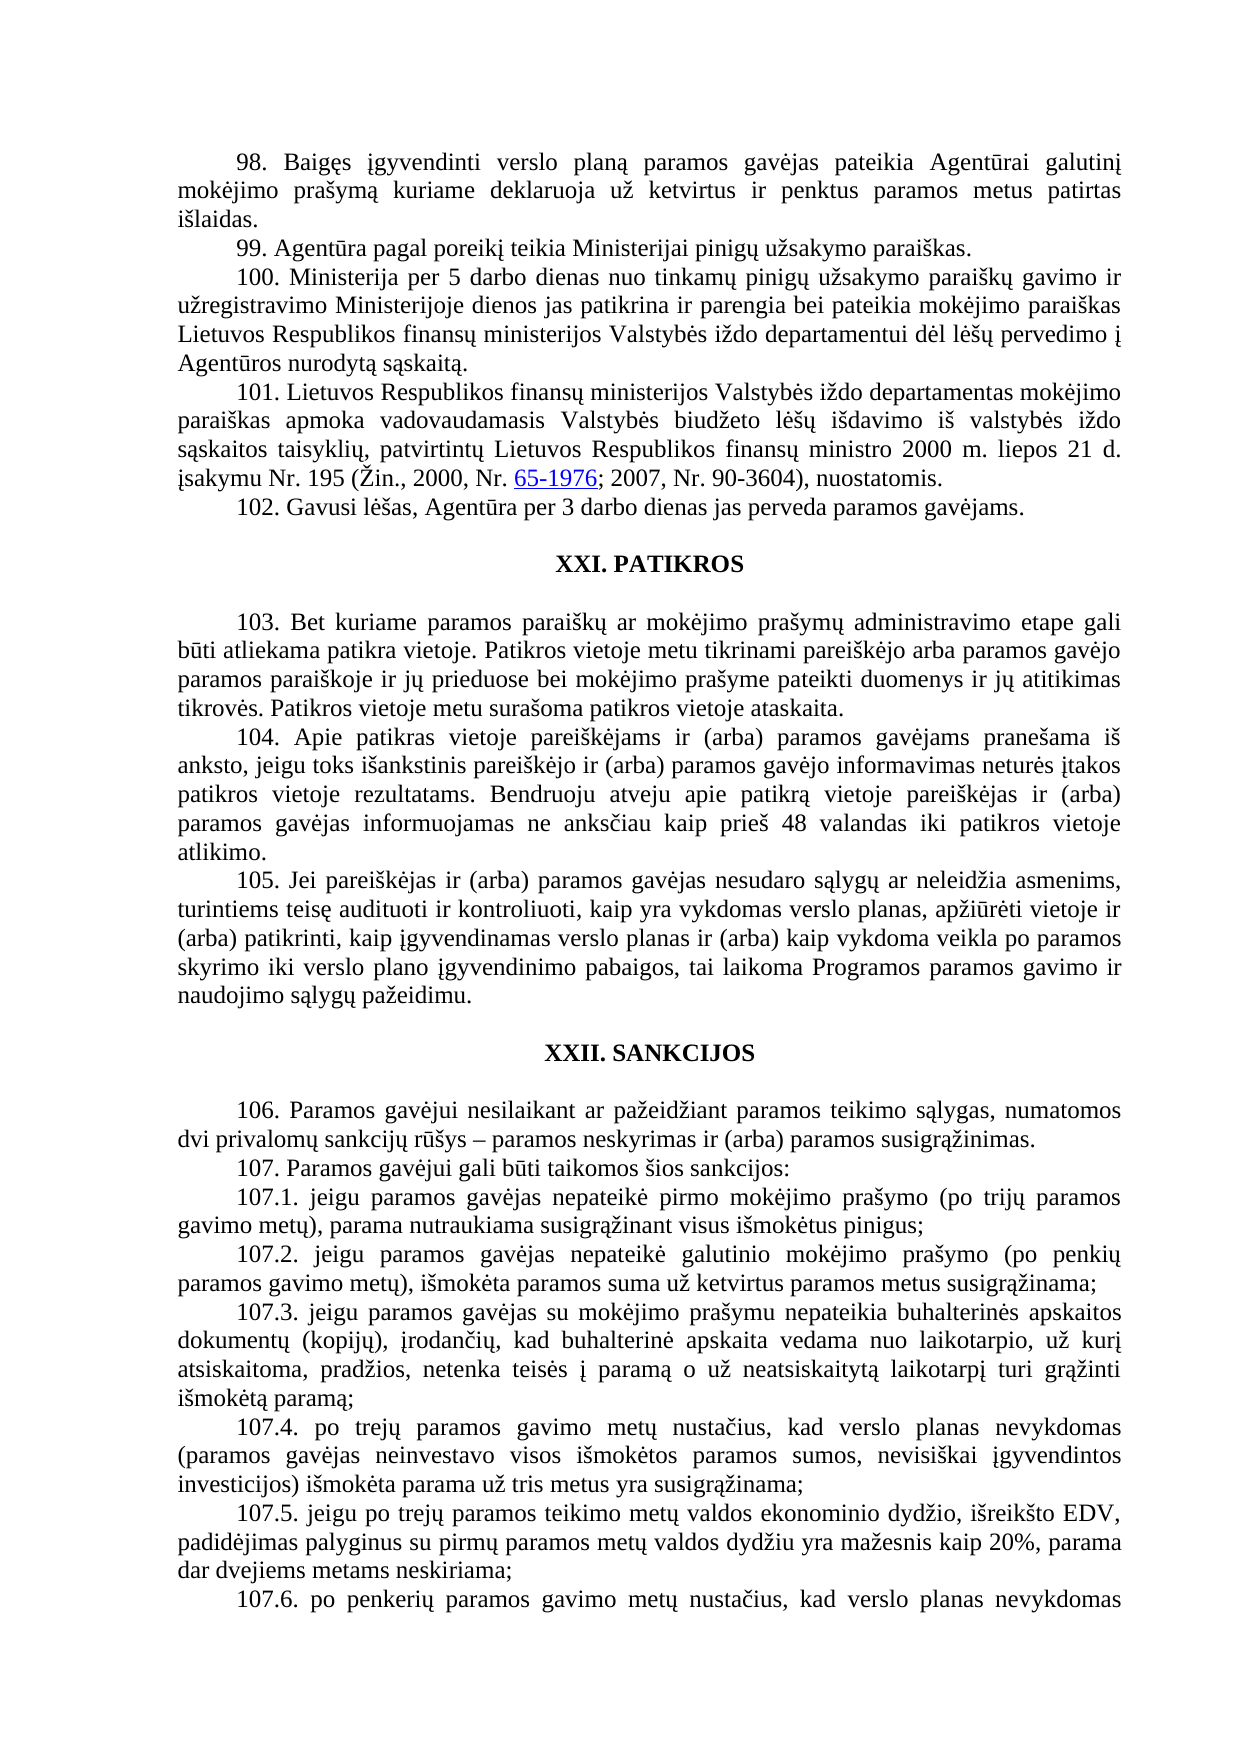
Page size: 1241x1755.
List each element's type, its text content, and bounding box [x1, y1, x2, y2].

text 107.4. po trejų paramos gavimo metų nustačius, kad verslo planas nevykdomas (paramos gavėjas neinvestavo visos išmokėtos paramos sumos, nevisiškai įgyvendintos investicijos) išmokėta parama už tris metus yra susigrąžinama; [177, 1412, 1122, 1498]
text 103. Bet kuriame paramos paraiškų ar mokėjimo prašymų administravimo etape gali būti atliekama patikra vietoje. Patikros vietoje metu tikrinami pareiškėjo arba paramos gavėjo paramos paraiškoje ir jų prieduose bei mokėjimo prašyme pateikti duomenys ir jų atitikimas tikrovės. Patikros vietoje metu surašoma patikros vietoje ataskaita. [177, 607, 1122, 722]
text 105. Jei pareiškėjas ir (arba) paramos gavėjas nesudaro sąlygų ar neleidžia asmenims, turintiems teisę audituoti ir kontroliuoti, kaip yra vykdomas verslo planas, apžiūrėti vietoje ir (arba) patikrinti, kaip įgyvendinamas verslo planas ir (arba) kaip vykdoma veikla po paramos skyrimo iki verslo plano įgyvendinimo pabaigos, tai laikoma Programos paramos gavimo ir naudojimo sąlygų pažeidimu. [177, 866, 1122, 1009]
text 104. Apie patikras vietoje pareiškėjams ir (arba) paramos gavėjams pranešama iš anksto, jeigu toks išankstinis pareiškėjo ir (arba) paramos gavėjo informavimas neturės įtakos patikros vietoje rezultatams. Bendruoju atveju apie patikrą vietoje pareiškėjas ir (arba) paramos gavėjas informuojamas ne anksčiau kaip prieš 48 valandas iki patikros vietoje atlikimo. [177, 722, 1122, 866]
text 101. Lietuvos Respublikos finansų ministerijos Valstybės iždo departamentas mokėjimo paraiškas apmoka vadovaudamasis Valstybės biudžeto lėšų išdavimo iš valstybės iždo sąskaitos taisyklių, patvirtintų Lietuvos Respublikos finansų ministro 2000 m. liepos 21 d. įsakymu Nr. 195 (Žin., 2000, Nr. 65-1976; 2007, Nr. 90-3604), nuostatomis. [177, 377, 1122, 492]
text 107.1. jeigu paramos gavėjas nepateikė pirmo mokėjimo prašymo (po trijų paramos gavimo metų), parama nutraukiama susigrąžinant visus išmokėtus pinigus; [177, 1182, 1122, 1239]
text 106. Paramos gavėjui nesilaikant ar pažeidžiant paramos teikimo sąlygas, numatomos dvi privalomų sankcijų rūšys – paramos neskyrimas ir (arba) paramos susigrąžinimas. [177, 1096, 1122, 1153]
text XXI. PATIKROS [177, 549, 1122, 578]
text 107.5. jeigu po trejų paramos teikimo metų valdos ekonominio dydžio, išreikšto EDV, padidėjimas palyginus su pirmų paramos metų valdos dydžiu yra mažesnis kaip 20%, parama dar dvejiems metams neskiriama; [177, 1498, 1122, 1584]
text 107.6. po penkerių paramos gavimo metų nustačius, kad verslo planas nevykdomas [177, 1584, 1122, 1613]
text 99. Agentūra pagal poreikį teikia Ministerijai pinigų užsakymo paraiškas. [177, 233, 1122, 262]
text XXII. SANKCIJOS [177, 1038, 1122, 1067]
text 107.3. jeigu paramos gavėjas su mokėjimo prašymu nepateikia buhalterinės apskaitos dokumentų (kopijų), įrodančių, kad buhalterinė apskaita vedama nuo laikotarpio, už kurį atsiskaitoma, pradžios, netenka teisės į paramą o už neatsiskaitytą laikotarpį turi grąžinti išmokėtą paramą; [177, 1297, 1122, 1412]
text 100. Ministerija per 5 darbo dienas nuo tinkamų pinigų užsakymo paraiškų gavimo ir užregistravimo Ministerijoje dienos jas patikrina ir parengia bei pateikia mokėjimo paraiškas Lietuvos Respublikos finansų ministerijos Valstybės iždo departamentui dėl lėšų pervedimo į Agentūros nurodytą sąskaitą. [177, 262, 1122, 377]
text 107.2. jeigu paramos gavėjas nepateikė galutinio mokėjimo prašymo (po penkių paramos gavimo metų), išmokėta paramos suma už ketvirtus paramos metus susigrąžinama; [177, 1239, 1122, 1297]
text 107. Paramos gavėjui gali būti taikomos šios sankcijos: [177, 1153, 1122, 1182]
text 98. Baigęs įgyvendinti verslo planą paramos gavėjas pateikia Agentūrai galutinį mokėjimo prašymą kuriame deklaruoja už ketvirtus ir penktus paramos metus patirtas išlaidas. [177, 147, 1122, 233]
text 102. Gavusi lėšas, Agentūra per 3 darbo dienas jas perveda paramos gavėjams. [177, 492, 1122, 521]
